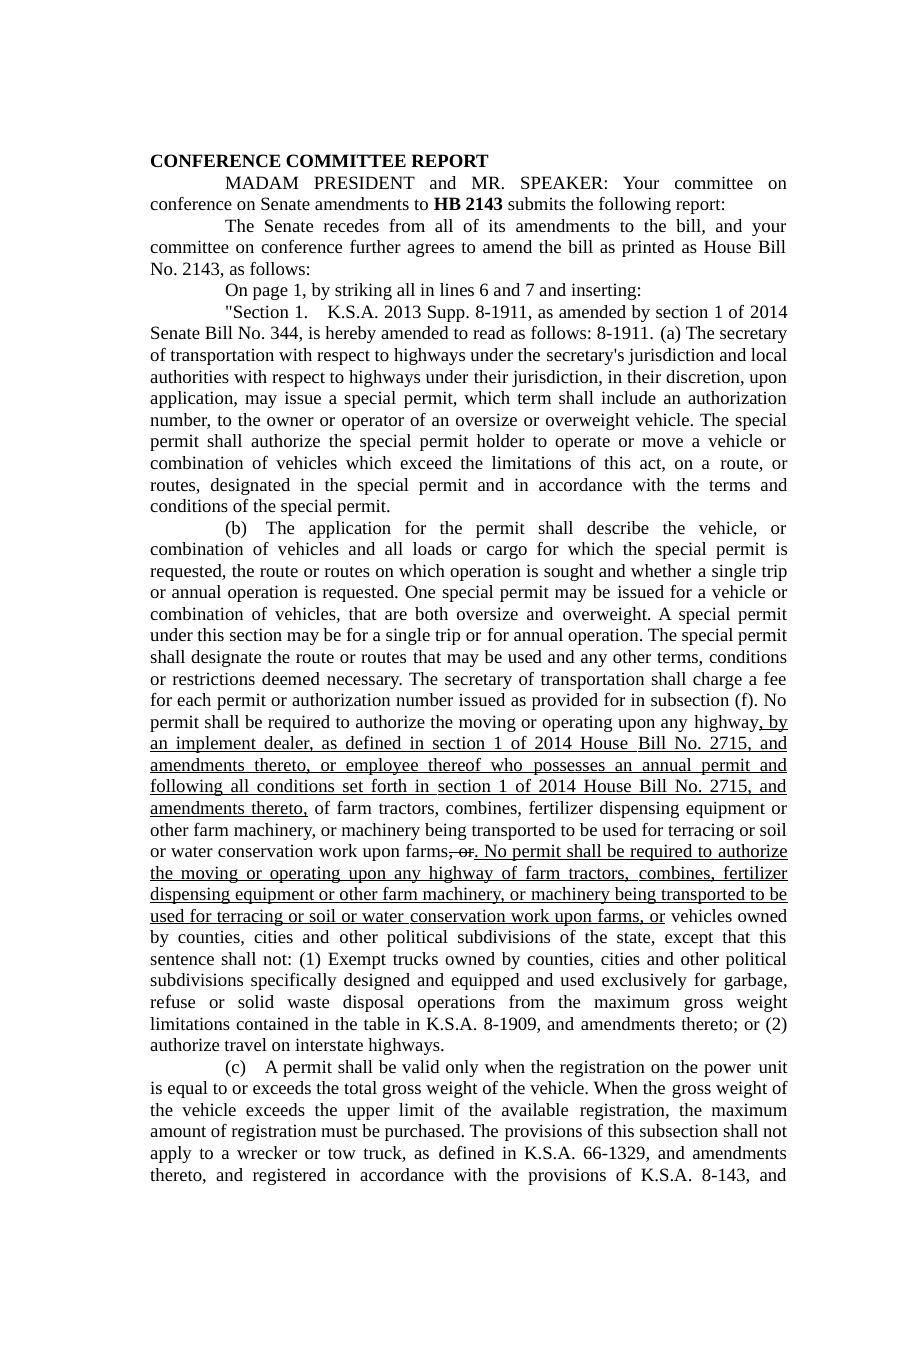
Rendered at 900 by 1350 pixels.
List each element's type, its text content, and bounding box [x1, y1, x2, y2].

text amendments thereto, or employee thereof who possesses an annual permit and [150, 752, 787, 772]
text (c) A permit shall be valid only when the registration on the power unit is equal to or exceeds the total gross weight of the vehicle. When the gross weight of the vehicle exceeds the upper limit of the available registration, the maximum amount of registration must be purchased. The provisions of this subsection shall not apply to a wrecker or tow truck, as defined in K.S.A. 66-1329, and amendments thereto, and registered in accordance with the provisions of K.S.A. 8-143, and [150, 1056, 787, 1185]
text On page 1, by striking all in lines 6 and 7 and inserting: [150, 279, 787, 301]
text used for terracing or soil or water conservation work upon farms, or vehicles owned by counties, cities and other political subdivisions of the state, except that this sentence shall not: (1) Exempt trucks owned by counties, cities and other political subdivisions specifically designed and equipped and used exclusively for garbage, refuse or solid waste disposal operations from the maximum gross weight limitations contained in the table in K.S.A. 8-1909, and amendments thereto; or (2) authorize travel on interstate highways. [150, 903, 787, 1056]
text (b) The application for the permit shall describe the vehicle, or combination of vehicles and all loads or cargo for which the special permit is requested, the route or routes on which operation is sought and whether a single trip or annual operation is requested. One special permit may be issued for a vehicle or combination of vehicles, that are both oversize and overweight. A special permit under this section may be for a single trip or for annual operation. The special permit shall designate the route or routes that may be used and any other terms, conditions or restrictions deemed necessary. The secretary of transportation shall charge a fee for each permit or authorization number issued as provided for in subsection (f). No permit shall be required to authorize the moving or operating upon any highway, by an implement dealer, as defined in section 1 of 2014 House Bill No. 2715, and [150, 517, 787, 751]
text "Section 1. K.S.A. 2013 Supp. 8-1911, as amended by section 1 of 2014 Senate Bill No. 344, is hereby amended to read as follows: 8-1911. (a) The secretary of transportation with respect to highways under the secretary's jurisdiction and local authorities with respect to highways under their jurisdiction, in their discretion, upon application, may issue a special permit, which term shall include an authorization number, to the owner or operator of an oversize or overweight vehicle. The special permit shall authorize the special permit holder to operate or move a vehicle or combination of vehicles which exceed the limitations of this act, on a route, or routes, designated in the special permit and in accordance with the terms and conditions of the special permit. [150, 301, 787, 517]
text following all conditions set forth in section 1 of 2014 House Bill No. 2715, and [150, 773, 787, 794]
text amendments thereto, of farm tractors, combines, fertilizer dispensing equipment or other farm machinery, or machinery being transported to be used for terracing or soil or water conservation work upon farms, or. No permit shall be required to authorize the moving or operating upon any highway of farm tractors, combines, fertilizer [150, 795, 787, 880]
text CONFERENCE COMMITTEE REPORT [150, 150, 787, 172]
text The Senate recedes from all of its amendments to the bill, and your committee on conference further agrees to amend the bill as printed as House Bill No. 2143, as follows: [150, 215, 787, 279]
text dispensing equipment or other farm machinery, or machinery being transported to be [150, 881, 787, 902]
text MADAM PRESIDENT and MR. SPEAKER: Your committee on conference on Senate amendments to HB 2143 submits the following report: [150, 172, 787, 215]
